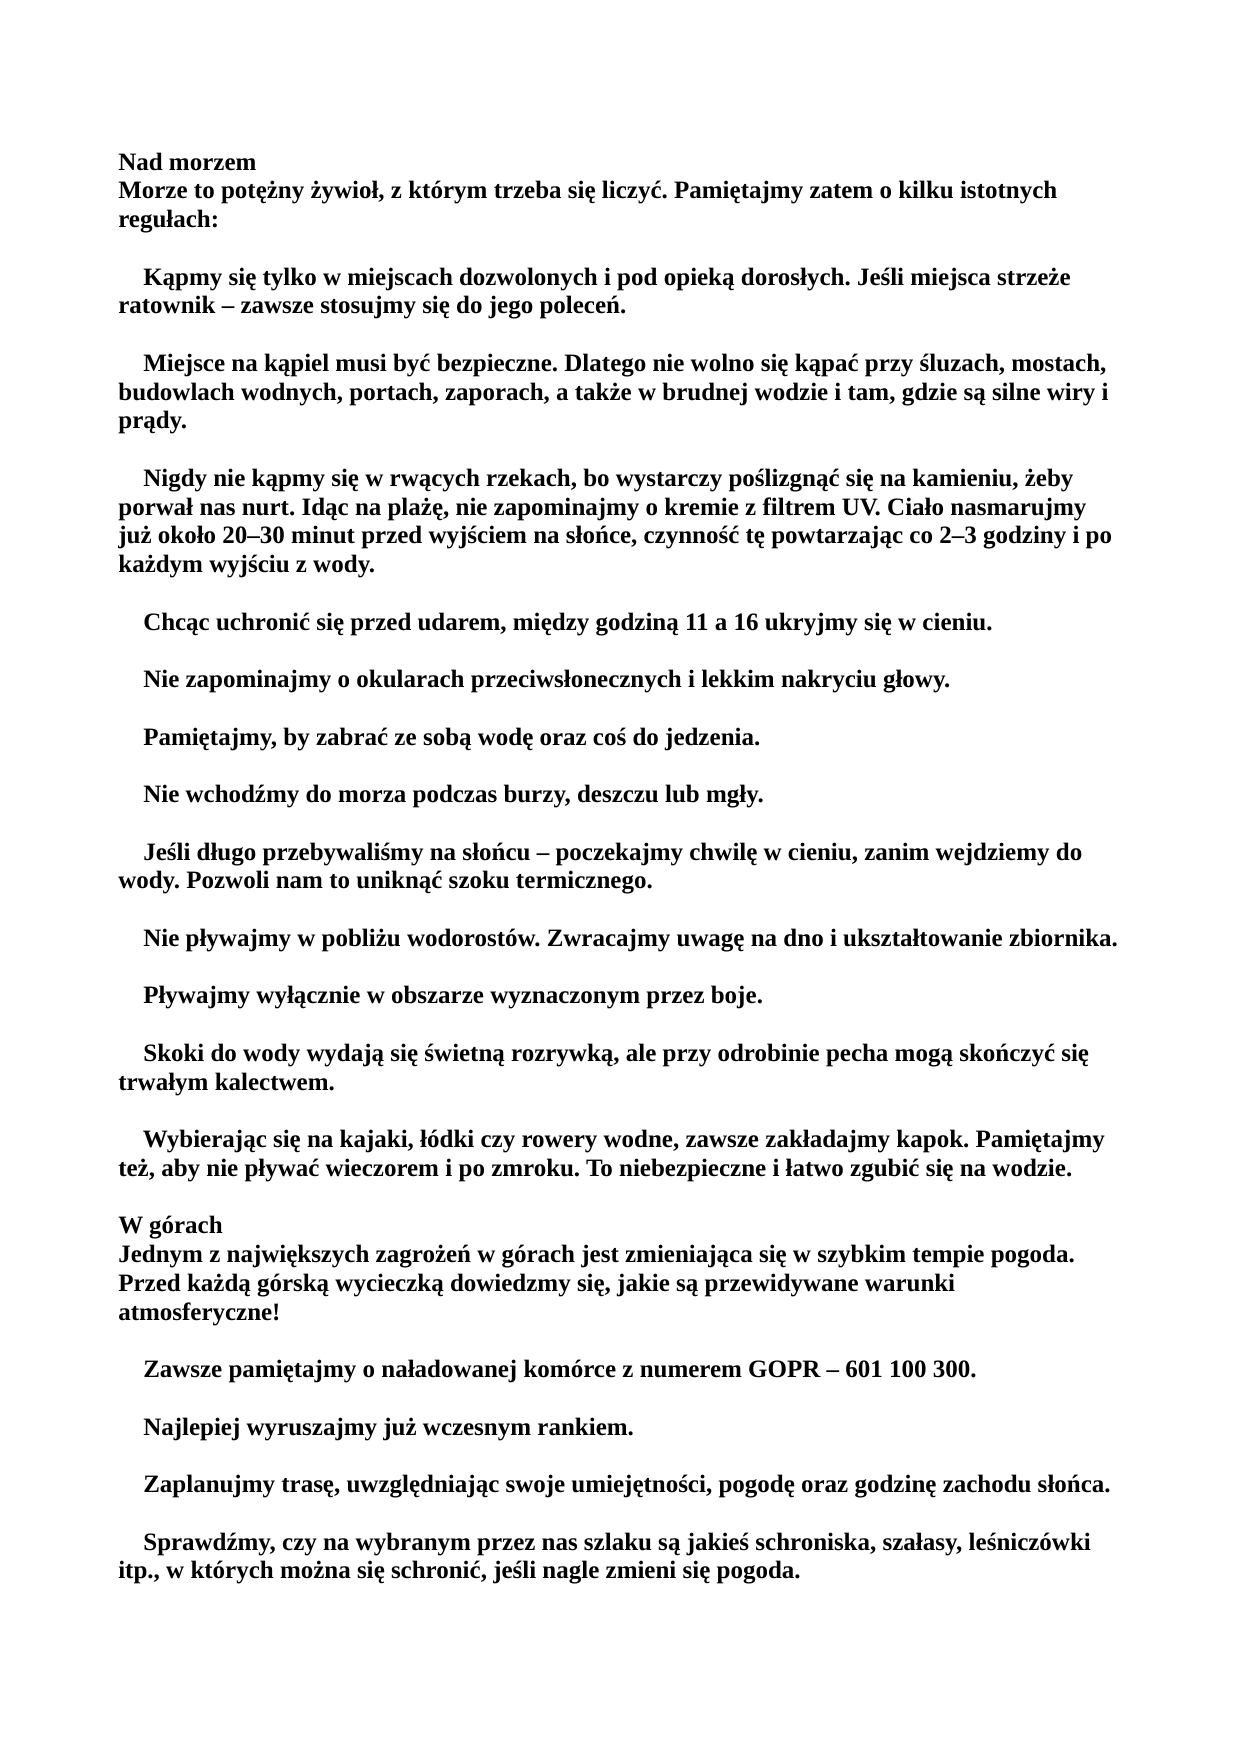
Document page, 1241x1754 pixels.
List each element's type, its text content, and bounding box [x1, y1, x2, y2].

text Zaplanujmy trasę, uwzględniając swoje umiejętności, pogodę oraz godzinę zachodu słońca. [118, 1469, 1122, 1498]
text Nie zapominajmy o okularach przeciwsłonecznych i lekkim nakryciu głowy. [118, 664, 1122, 693]
text Pływajmy wyłącznie w obszarze wyznaczonym przez boje. [118, 981, 1122, 1009]
text Pamiętajmy, by zabrać ze sobą wodę oraz coś do jedzenia. [118, 722, 1122, 751]
text Nie wchodźmy do morza podczas burzy, deszczu lub mgły. [118, 779, 1122, 808]
text Nad morzem [118, 147, 1122, 176]
text Skoki do wody wydają się świetną rozrywką, ale przy odrobinie pecha mogą skończyć się trwałym kalectwem. [118, 1038, 1122, 1096]
text Morze to potężny żywioł, z którym trzeba się liczyć. Pamiętajmy zatem o kilku istotnych regułach: [118, 176, 1122, 233]
text W górach [118, 1211, 1122, 1239]
text Miejsce na kąpiel musi być bezpieczne. Dlatego nie wolno się kąpać przy śluzach, mostach, budowlach wodnych, portach, zaporach, a także w brudnej wodzie i tam, gdzie są silne wiry i prądy. [118, 348, 1122, 434]
text Nie pływajmy w pobliżu wodorostów. Zwracajmy uwagę na dno i ukształtowanie zbiornika. [118, 923, 1122, 952]
text Sprawdźmy, czy na wybranym przez nas szlaku są jakieś schroniska, szałasy, leśniczówki itp., w których można się schronić, jeśli nagle zmieni się pogoda. [118, 1527, 1122, 1584]
text Nigdy nie kąpmy się w rwących rzekach, bo wystarczy poślizgnąć się na kamieniu, żeby porwał nas nurt. Idąc na plażę, nie zapominajmy o kremie z filtrem UV. Ciało nasmarujmy już około 20–30 minut przed wyjściem na słońce, czynność tę powtarzając co 2–3 godziny i po każdym wyjściu z wody. [118, 463, 1122, 578]
text Kąpmy się tylko w miejscach dozwolonych i pod opieką dorosłych. Jeśli miejsca strzeże ratownik – zawsze stosujmy się do jego poleceń. [118, 262, 1122, 319]
text Najlepiej wyruszajmy już wczesnym rankiem. [118, 1412, 1122, 1441]
text Zawsze pamiętajmy o naładowanej komórce z numerem GOPR – 601 100 300. [118, 1354, 1122, 1383]
text Jednym z największych zagrożeń w górach jest zmieniająca się w szybkim tempie pogoda. Przed każdą górską wycieczką dowiedzmy się, jakie są przewidywane warunki atmosferyczne! [118, 1239, 1122, 1326]
text Wybierając się na kajaki, łódki czy rowery wodne, zawsze zakładajmy kapok. Pamiętajmy też, aby nie pływać wieczorem i po zmroku. To niebezpieczne i łatwo zgubić się na wodzie. [118, 1124, 1122, 1182]
text Chcąc uchronić się przed udarem, między godziną 11 a 16 ukryjmy się w cieniu. [118, 607, 1122, 636]
text Jeśli długo przebywaliśmy na słońcu – poczekajmy chwilę w cieniu, zanim wejdziemy do wody. Pozwoli nam to uniknąć szoku termicznego. [118, 837, 1122, 894]
